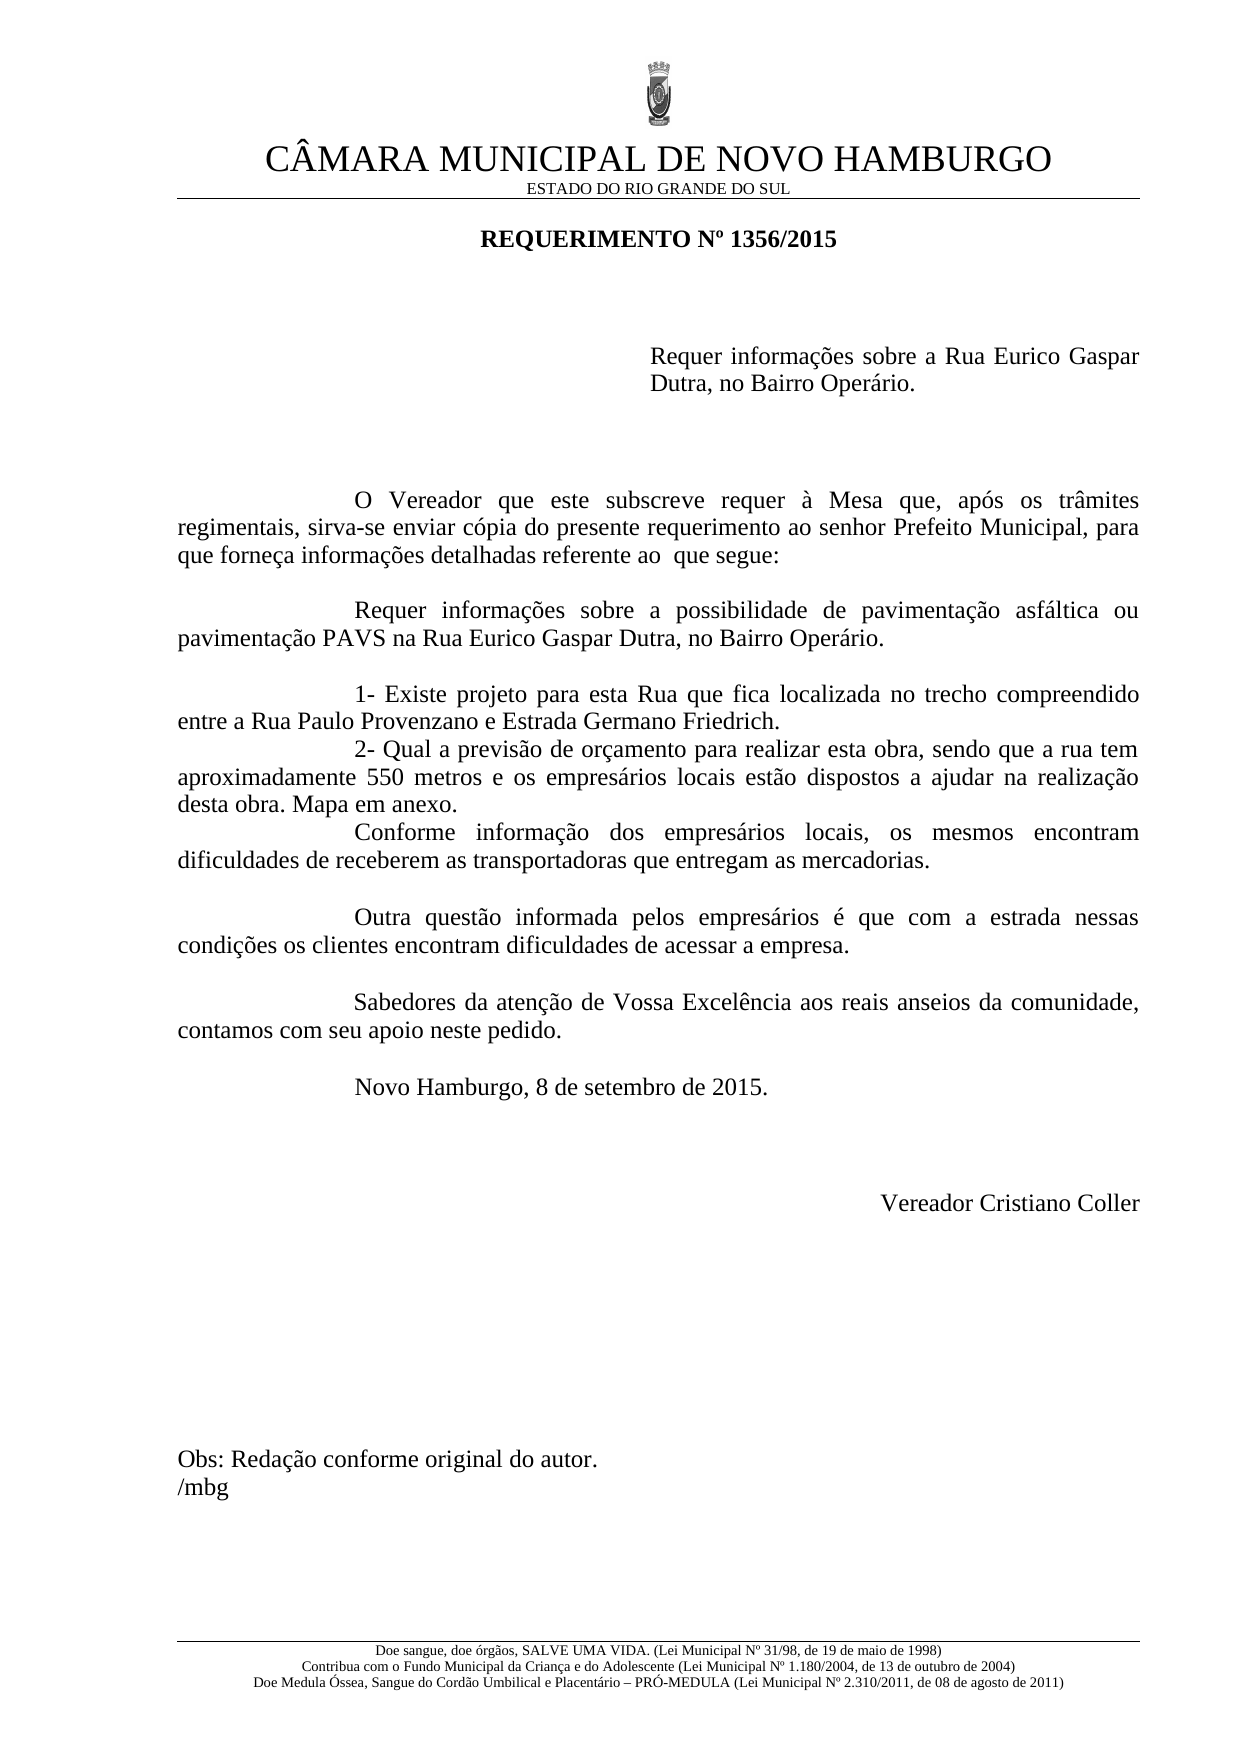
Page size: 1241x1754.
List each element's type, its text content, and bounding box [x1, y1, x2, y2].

text Outra questão informada pelos empresários é que com a estrada nessas condições os clientes encontram dificuldades de acessar a empresa. [177, 903, 1140, 958]
text Novo Hamburgo, 8 de setembro de 2015. [177, 1073, 1140, 1101]
text Requer informações sobre a Rua Eurico Gaspar Dutra, no Bairro Operário. [650, 342, 1140, 397]
text Vereador Cristiano Coller [177, 1189, 1140, 1217]
text Sabedores da atenção de Vossa Excelência aos reais anseios da comunidade, contamos com seu apoio neste pedido. [177, 988, 1140, 1043]
text /mbg [177, 1473, 1140, 1501]
text 2- Qual a previsão de orçamento para realizar esta obra, sendo que a rua tem aproximadamente 550 metros e os empresários locais estão dispostos a ajudar na realização desta obra. Mapa em anexo. [177, 735, 1140, 818]
text Conforme informação dos empresários locais, os mesmos encontram dificuldades de receberem as transportadoras que entregam as mercadorias. [177, 818, 1140, 874]
text 1- Existe projeto para esta Rua que fica localizada no trecho compreendido entre a Rua Paulo Provenzano e Estrada Germano Friedrich. [177, 680, 1140, 735]
text Requer informações sobre a possibilidade de pavimentação asfáltica ou pavimentação PAVS na Rua Eurico Gaspar Dutra, no Bairro Operário. [177, 597, 1140, 652]
text O Vereador que este subscreve requer à Mesa que, após os trâmites regimentais, sirva-se enviar cópia do presente requerimento ao senhor Prefeito Municipal, para que forneça informações detalhadas referente ao que segue: [177, 486, 1140, 569]
text Obs: Redação conforme original do autor. [177, 1446, 1140, 1473]
title REQUERIMENTO Nº 1356/2015 [177, 226, 1140, 253]
